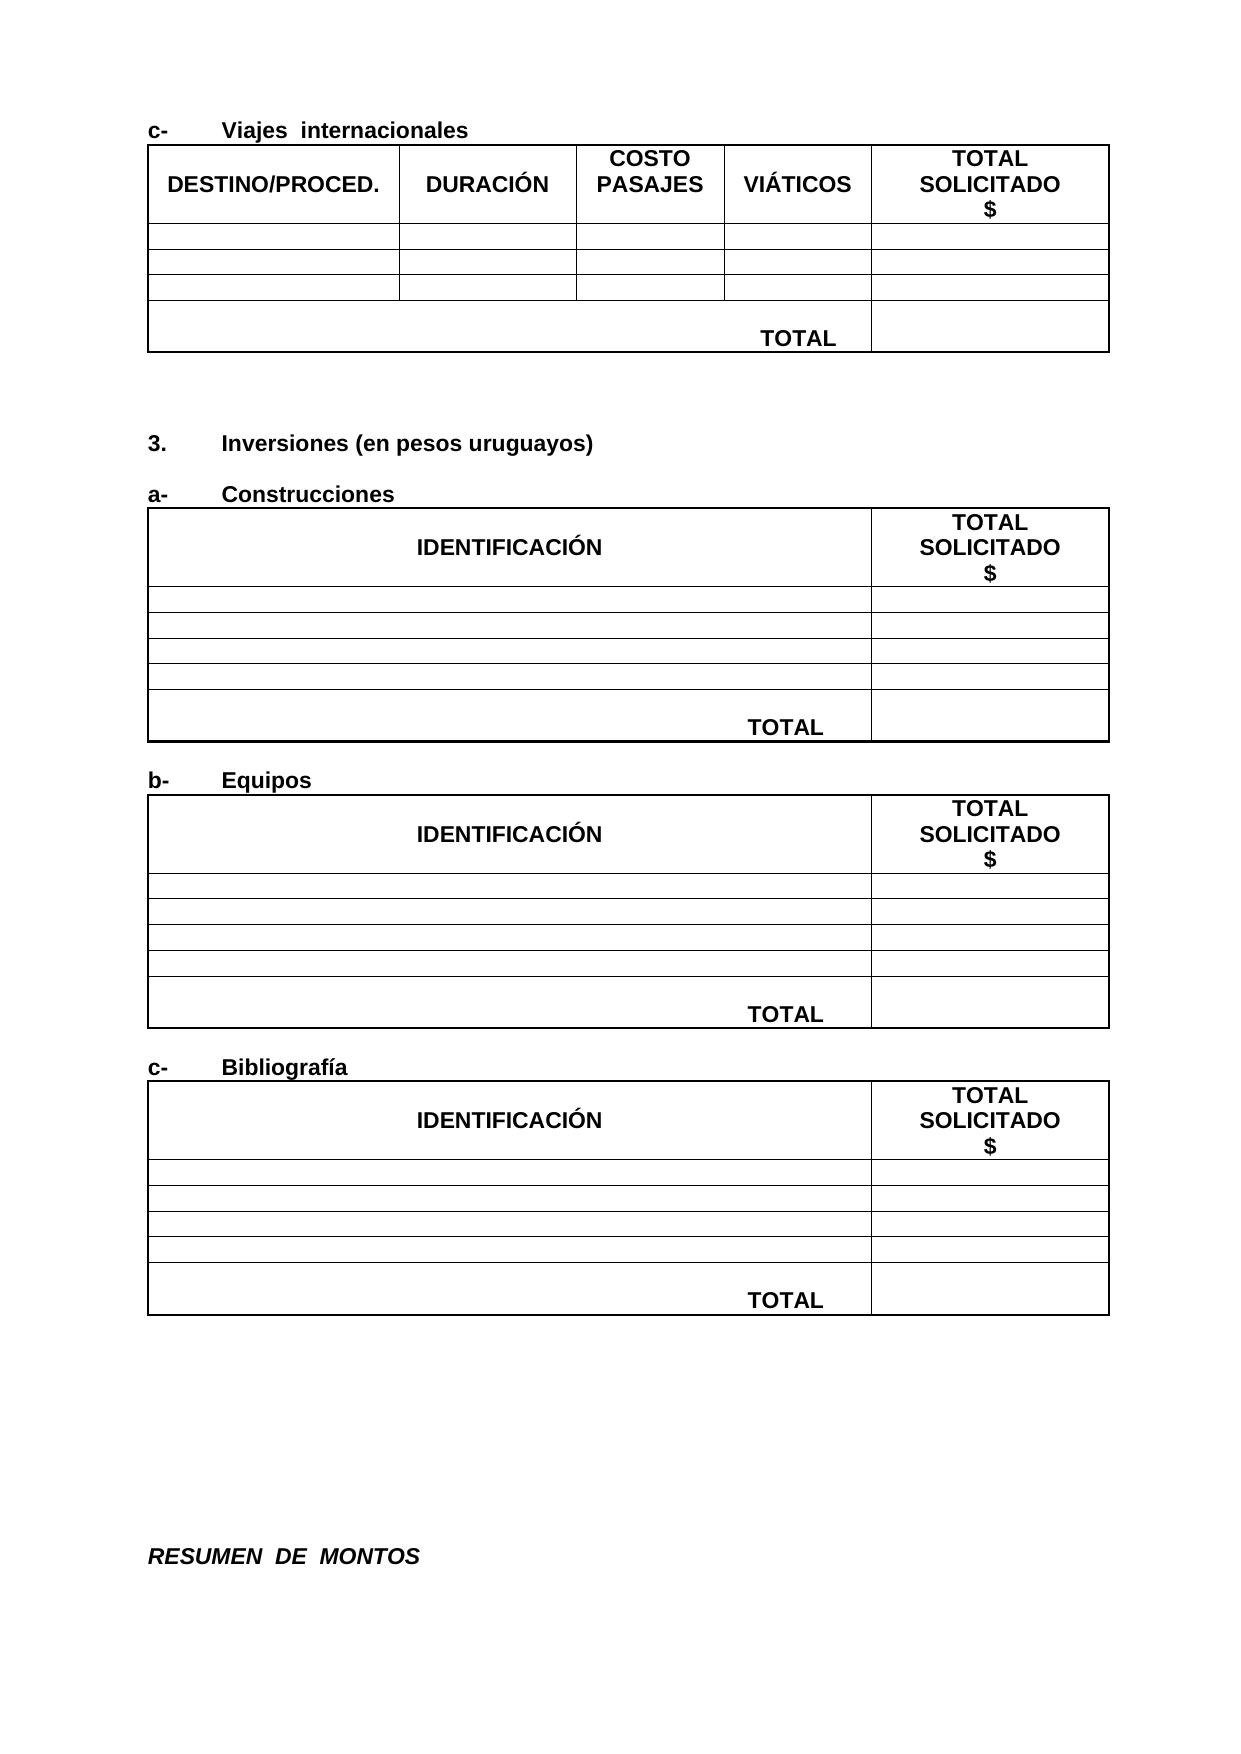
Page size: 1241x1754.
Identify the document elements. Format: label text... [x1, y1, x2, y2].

table_cell [399, 301, 576, 351]
table_cell [872, 1160, 1108, 1185]
table_cell [149, 1186, 871, 1211]
table_cell [872, 1263, 1108, 1313]
table_cell [872, 977, 1108, 1027]
subtitle c- Bibliografía [148, 1054, 1122, 1080]
table_header IDENTIFICACIÓN [149, 509, 871, 586]
subtitle 3. Inversiones (en pesos uruguayos) [148, 430, 1122, 456]
table_cell [149, 587, 871, 612]
table_cell [149, 1237, 871, 1262]
table_cell [149, 899, 871, 924]
table_cell [872, 664, 1108, 689]
table_header IDENTIFICACIÓN [149, 1082, 871, 1159]
table_cell TOTAL [149, 1263, 871, 1313]
table_cell [872, 613, 1108, 637]
table_cell [149, 224, 399, 248]
table_cell [577, 275, 724, 300]
table_cell [400, 224, 576, 248]
table_header TOTAL SOLICITADO $ [872, 796, 1108, 873]
table_cell TOTAL [149, 977, 871, 1027]
table_cell [872, 1212, 1108, 1236]
table_cell [872, 224, 1108, 248]
table_header VIÁTICOS [725, 146, 871, 223]
table_cell [149, 664, 871, 689]
table_cell [149, 1160, 871, 1185]
table_header COSTO PASAJES [577, 146, 724, 223]
table_cell [872, 925, 1108, 950]
table_cell [725, 250, 871, 274]
subtitle RESUMEN DE MONTOS [148, 1544, 1122, 1569]
table_cell [149, 275, 399, 300]
table_cell TOTAL [149, 690, 871, 740]
table_cell [872, 275, 1108, 300]
table_cell [872, 1186, 1108, 1211]
table_header DURACIÓN [400, 146, 576, 223]
table_cell [577, 224, 724, 248]
subtitle c- Viajes internacionales [148, 118, 1122, 144]
table_cell TOTAL [724, 301, 871, 351]
table_header DESTINO/PROCED. [149, 146, 399, 223]
table_cell [872, 951, 1108, 976]
table_cell [872, 301, 1108, 351]
table_cell [149, 874, 871, 898]
table_cell [872, 899, 1108, 924]
table_cell [149, 951, 871, 976]
table_cell [149, 613, 871, 637]
table_cell [149, 250, 399, 274]
table_cell [149, 301, 399, 351]
table_cell [576, 301, 724, 351]
table_cell [725, 224, 871, 248]
table_cell [149, 639, 871, 663]
table_cell [149, 925, 871, 950]
table_cell [872, 874, 1108, 898]
table_cell [149, 1212, 871, 1236]
table_header TOTAL SOLICITADO $ [872, 509, 1108, 586]
table_cell [400, 275, 576, 300]
table_cell [872, 1237, 1108, 1262]
table_cell [872, 690, 1108, 740]
subtitle b- Equipos [148, 768, 1122, 794]
table_header TOTAL SOLICITADO $ [872, 1082, 1108, 1159]
table_cell [577, 250, 724, 274]
table_cell [872, 587, 1108, 612]
table_cell [400, 250, 576, 274]
table_cell [725, 275, 871, 300]
subtitle a- Construcciones [148, 481, 1122, 507]
table_header IDENTIFICACIÓN [149, 796, 871, 873]
table_header TOTAL SOLICITADO $ [872, 146, 1108, 223]
table_cell [872, 639, 1108, 663]
table_cell [872, 250, 1108, 274]
